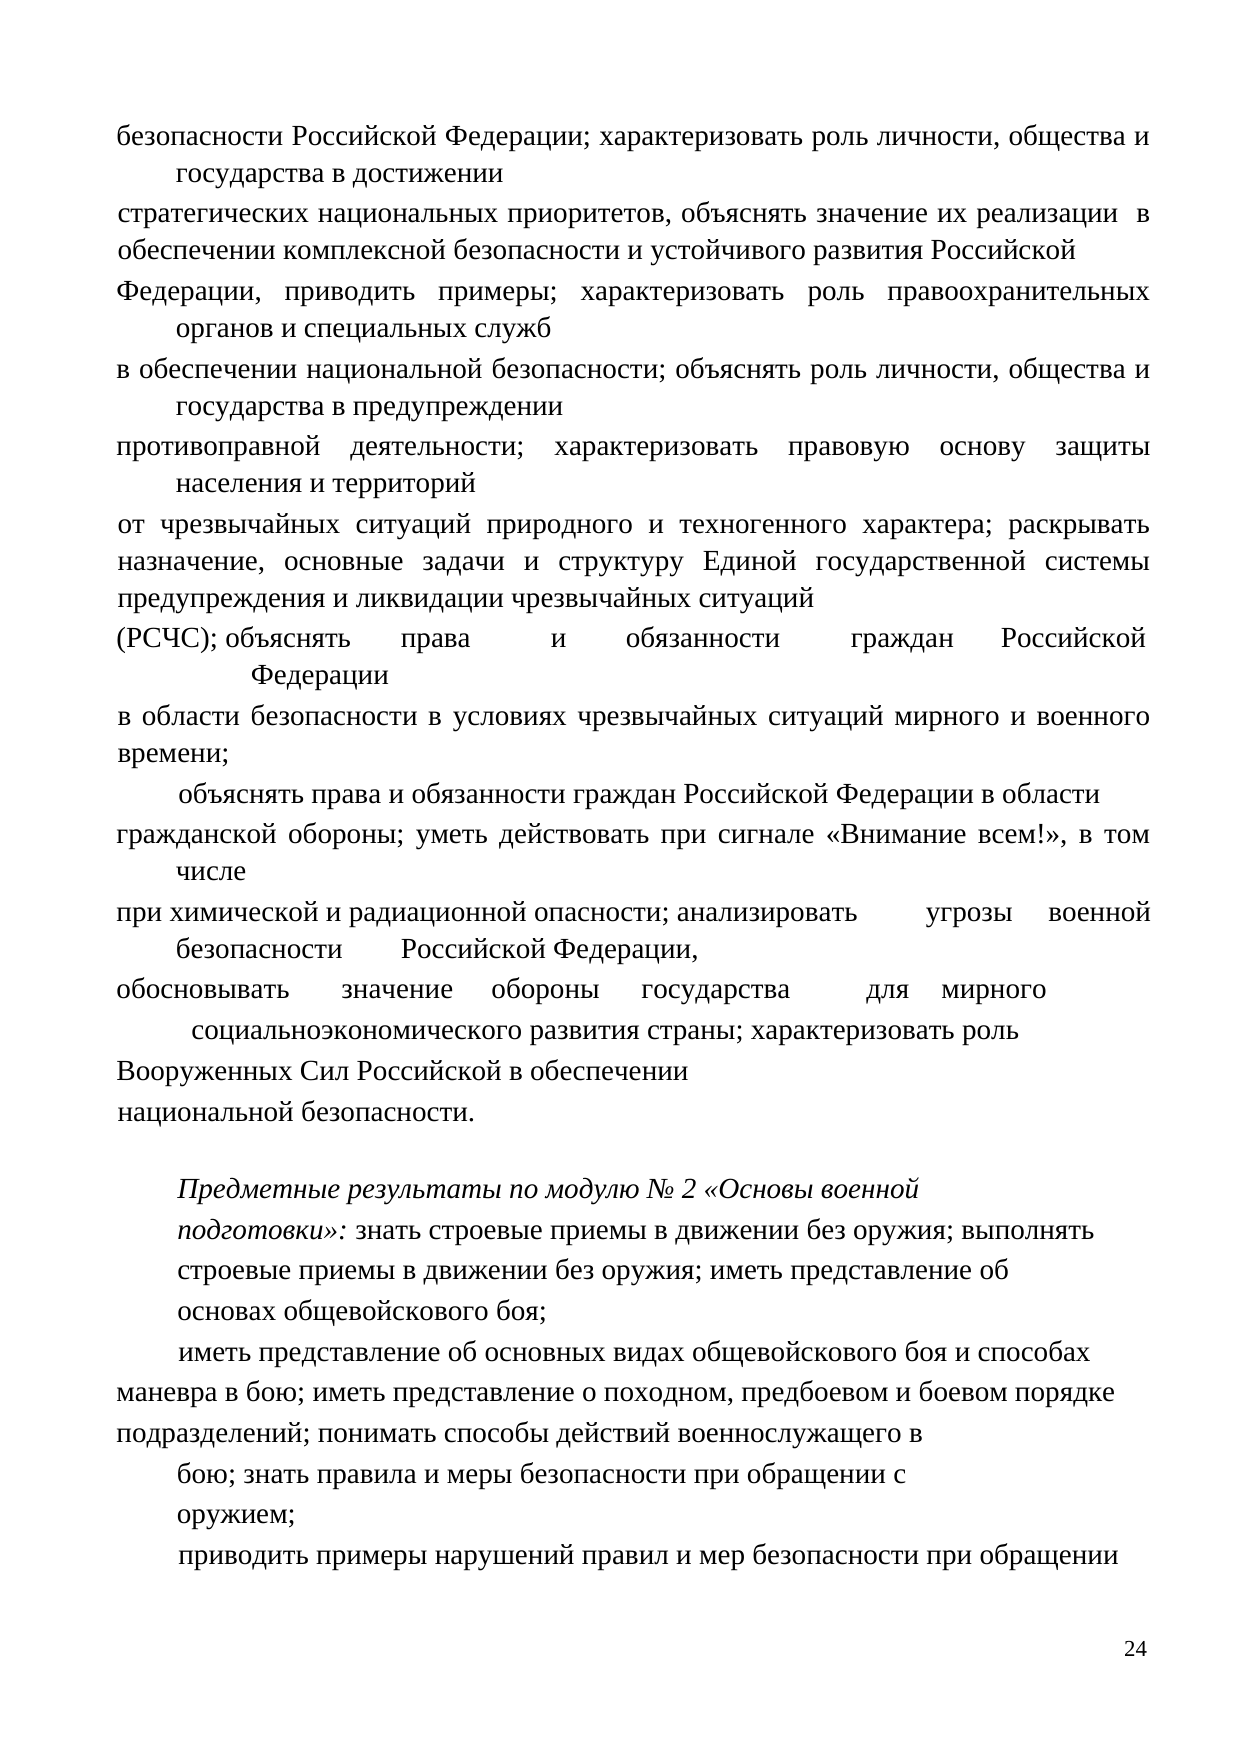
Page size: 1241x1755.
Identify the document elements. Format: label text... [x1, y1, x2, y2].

text иметь представление об основных видах общевойскового боя и способах [178, 1334, 1151, 1367]
text безопасности Российской Федерации; характеризовать роль личности, общества и государства в достижении [116, 118, 1151, 188]
text подразделений; понимать способы действий военнослужащего в бою; знать правила и меры безопасности при обращении с оружием; [116, 1415, 966, 1530]
text маневра в бою; иметь представление о походном, предбоевом и боевом порядке [116, 1374, 1151, 1408]
text гражданской обороны; уметь действовать при сигнале «Внимание всем!», в том числе [116, 816, 1151, 887]
text приводить примеры нарушений правил и мер безопасности при обращении [178, 1537, 1151, 1571]
text от чрезвычайных ситуаций природного и техногенного характера; раскрывать назначение, основные задачи и структуру Единой государственной системы предупреждения и ликвидации чрезвычайных ситуаций [117, 506, 1151, 613]
text противоправной деятельности; характеризовать правовую основу защиты населения и территорий [116, 428, 1151, 499]
text стратегических национальных приоритетов, объяснять значение их реализации в обеспечении комплексной безопасности и устойчивого развития Российской [117, 196, 1151, 266]
text Предметные результаты по модулю № 2 «Основы военной подготовки»: знать строевые приемы в движении без оружия; выполнять строевые приемы в движении без оружия; иметь представление об основах общевойскового боя; [177, 1171, 1097, 1326]
text в области безопасности в условиях чрезвычайных ситуаций мирного и военного времени; [117, 698, 1151, 768]
text обосновывать значение обороны государства для мирного социальноэкономического развития страны; характеризовать роль Вооруженных Сил Российской в обеспечении [116, 972, 1152, 1086]
text Федерации, приводить примеры; характеризовать роль правоохранительных органов и специальных служб [116, 273, 1151, 344]
text при химической и радиационной опасности; анализировать угрозы военной безопасности Российской Федерации, [116, 894, 1151, 964]
text в обеспечении национальной безопасности; объяснять роль личности, общества и государства в предупреждении [116, 351, 1151, 421]
text объяснять права и обязанности граждан Российской Федерации в области [178, 776, 1151, 809]
text (РСЧС); объяснять права и обязанности граждан Российской Федерации [116, 621, 1151, 691]
text национальной безопасности. [117, 1094, 1151, 1127]
